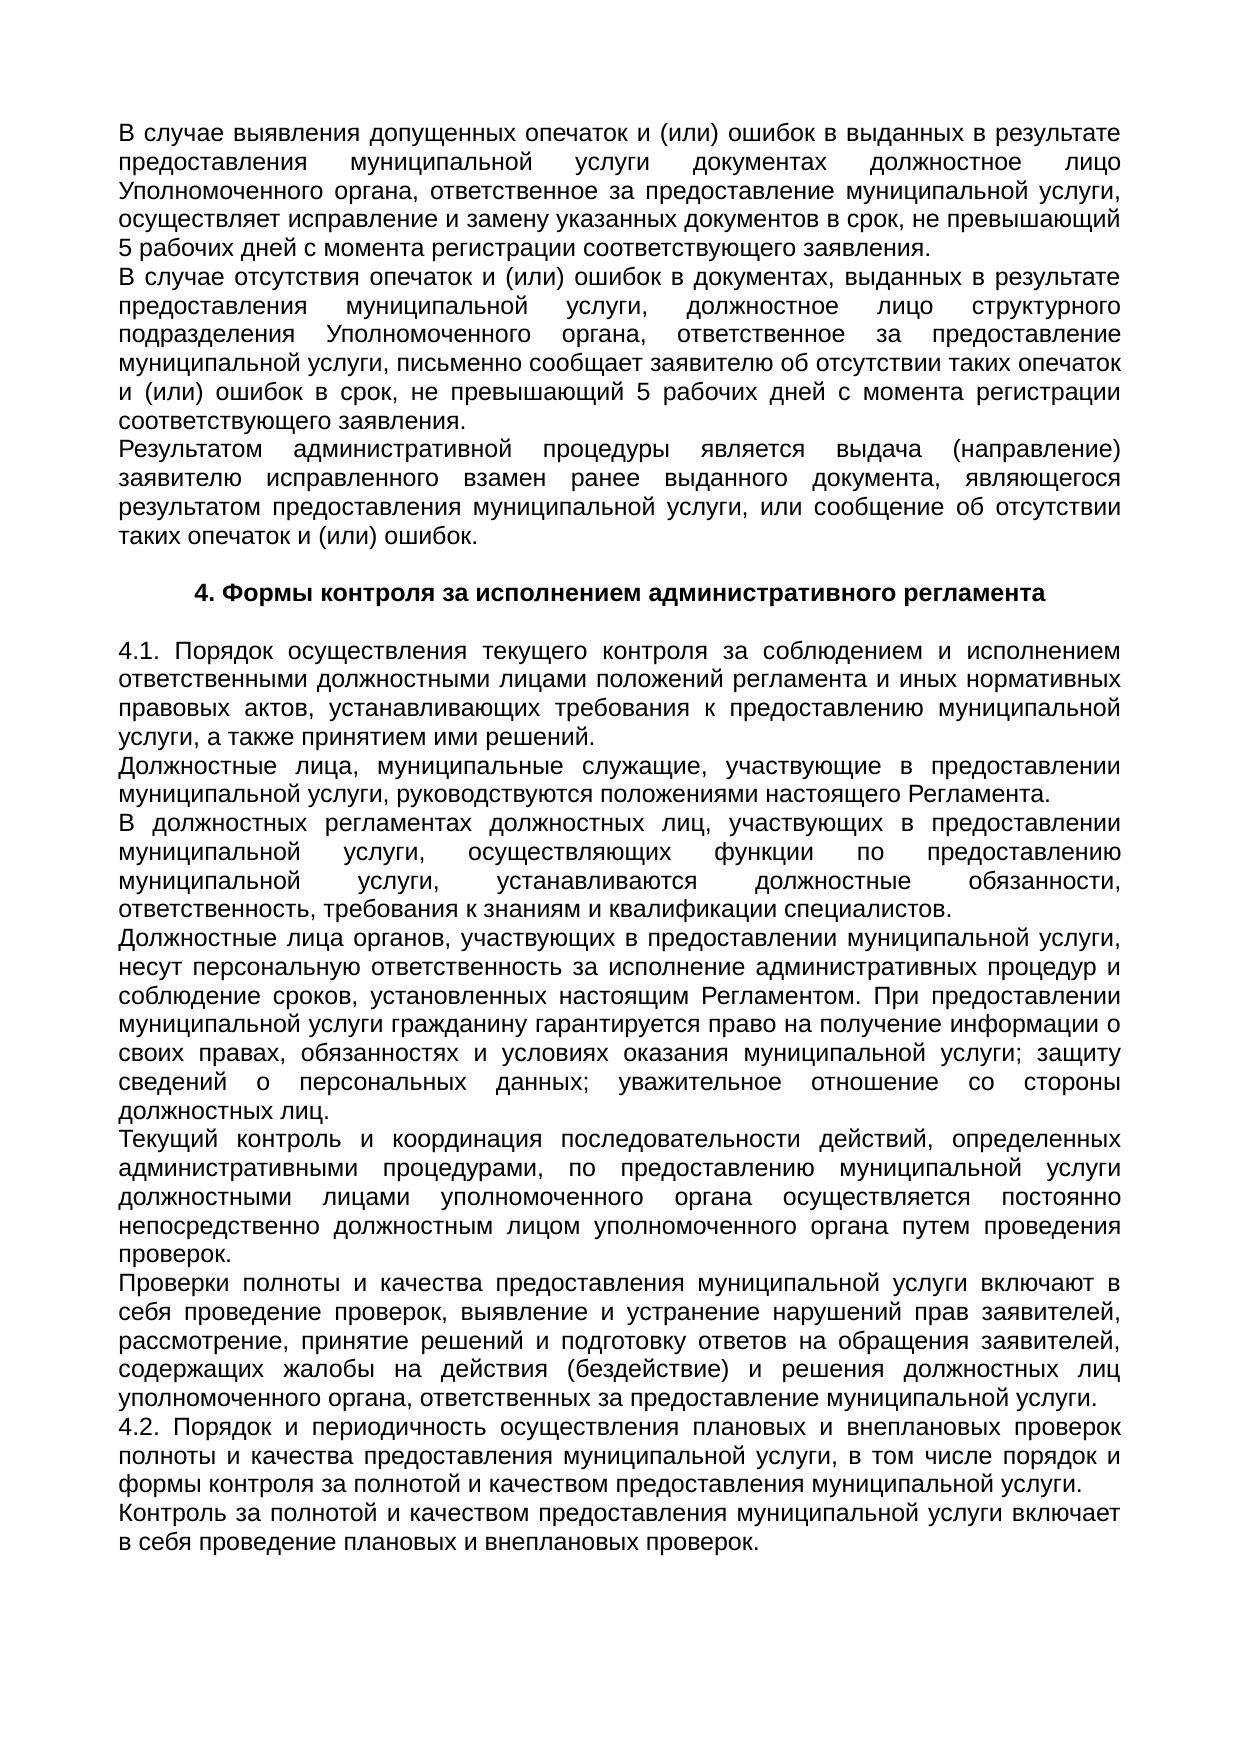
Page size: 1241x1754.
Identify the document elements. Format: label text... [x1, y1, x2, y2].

text Проверки полноты и качества предоставления муниципальной услуги включают в себя проведение проверок, выявление и устранение нарушений прав заявителей, рассмотрение, принятие решений и подготовку ответов на обращения заявителей, содержащих жалобы на действия (бездействие) и решения должностных лиц уполномоченного органа, ответственных за предоставление муниципальной услуги. [118, 1268, 1122, 1412]
text Должностные лица органов, участвующих в предоставлении муниципальной услуги, несут персональную ответственность за исполнение административных процедур и соблюдение сроков, установленных настоящим Регламентом. При предоставлении муниципальной услуги гражданину гарантируется право на получение информации о своих правах, обязанностях и условиях оказания муниципальной услуги; защиту сведений о персональных данных; уважительное отношение со стороны должностных лиц. [118, 923, 1122, 1124]
text 4.1. Порядок осуществления текущего контроля за соблюдением и исполнением ответственными должностными лицами положений регламента и иных нормативных правовых актов, устанавливающих требования к предоставлению муниципальной услуги, а также принятием ими решений. [118, 636, 1122, 751]
text Текущий контроль и координация последовательности действий, определенных административными процедурами, по предоставлению муниципальной услуги должностными лицами уполномоченного органа осуществляется постоянно непосредственно должностным лицом уполномоченного органа путем проведения проверок. [118, 1124, 1122, 1268]
text 4. Формы контроля за исполнением административного регламента [118, 578, 1122, 607]
text В случае выявления допущенных опечаток и (или) ошибок в выданных в результате предоставления муниципальной услуги документах должностное лицо Уполномоченного органа, ответственное за предоставление муниципальной услуги, осуществляет исправление и замену указанных документов в срок, не превышающий 5 рабочих дней с момента регистрации соответствующего заявления. [118, 118, 1122, 262]
text Должностные лица, муниципальные служащие, участвующие в предоставлении муниципальной услуги, руководствуются положениями настоящего Регламента. [118, 751, 1122, 808]
text Результатом административной процедуры является выдача (направление) заявителю исправленного взамен ранее выданного документа, являющегося результатом предоставления муниципальной услуги, или сообщение об отсутствии таких опечаток и (или) ошибок. [118, 434, 1122, 549]
text Контроль за полнотой и качеством предоставления муниципальной услуги включает в себя проведение плановых и внеплановых проверок. [118, 1498, 1122, 1556]
text 4.2. Порядок и периодичность осуществления плановых и внеплановых проверок полноты и качества предоставления муниципальной услуги, в том числе порядок и формы контроля за полнотой и качеством предоставления муниципальной услуги. [118, 1412, 1122, 1498]
text В случае отсутствия опечаток и (или) ошибок в документах, выданных в результате предоставления муниципальной услуги, должностное лицо структурного подразделения Уполномоченного органа, ответственное за предоставление муниципальной услуги, письменно сообщает заявителю об отсутствии таких опечаток и (или) ошибок в срок, не превышающий 5 рабочих дней с момента регистрации соответствующего заявления. [118, 262, 1122, 434]
text В должностных регламентах должностных лиц, участвующих в предоставлении муниципальной услуги, осуществляющих функции по предоставлению муниципальной услуги, устанавливаются должностные обязанности, ответственность, требования к знаниям и квалификации специалистов. [118, 808, 1122, 923]
